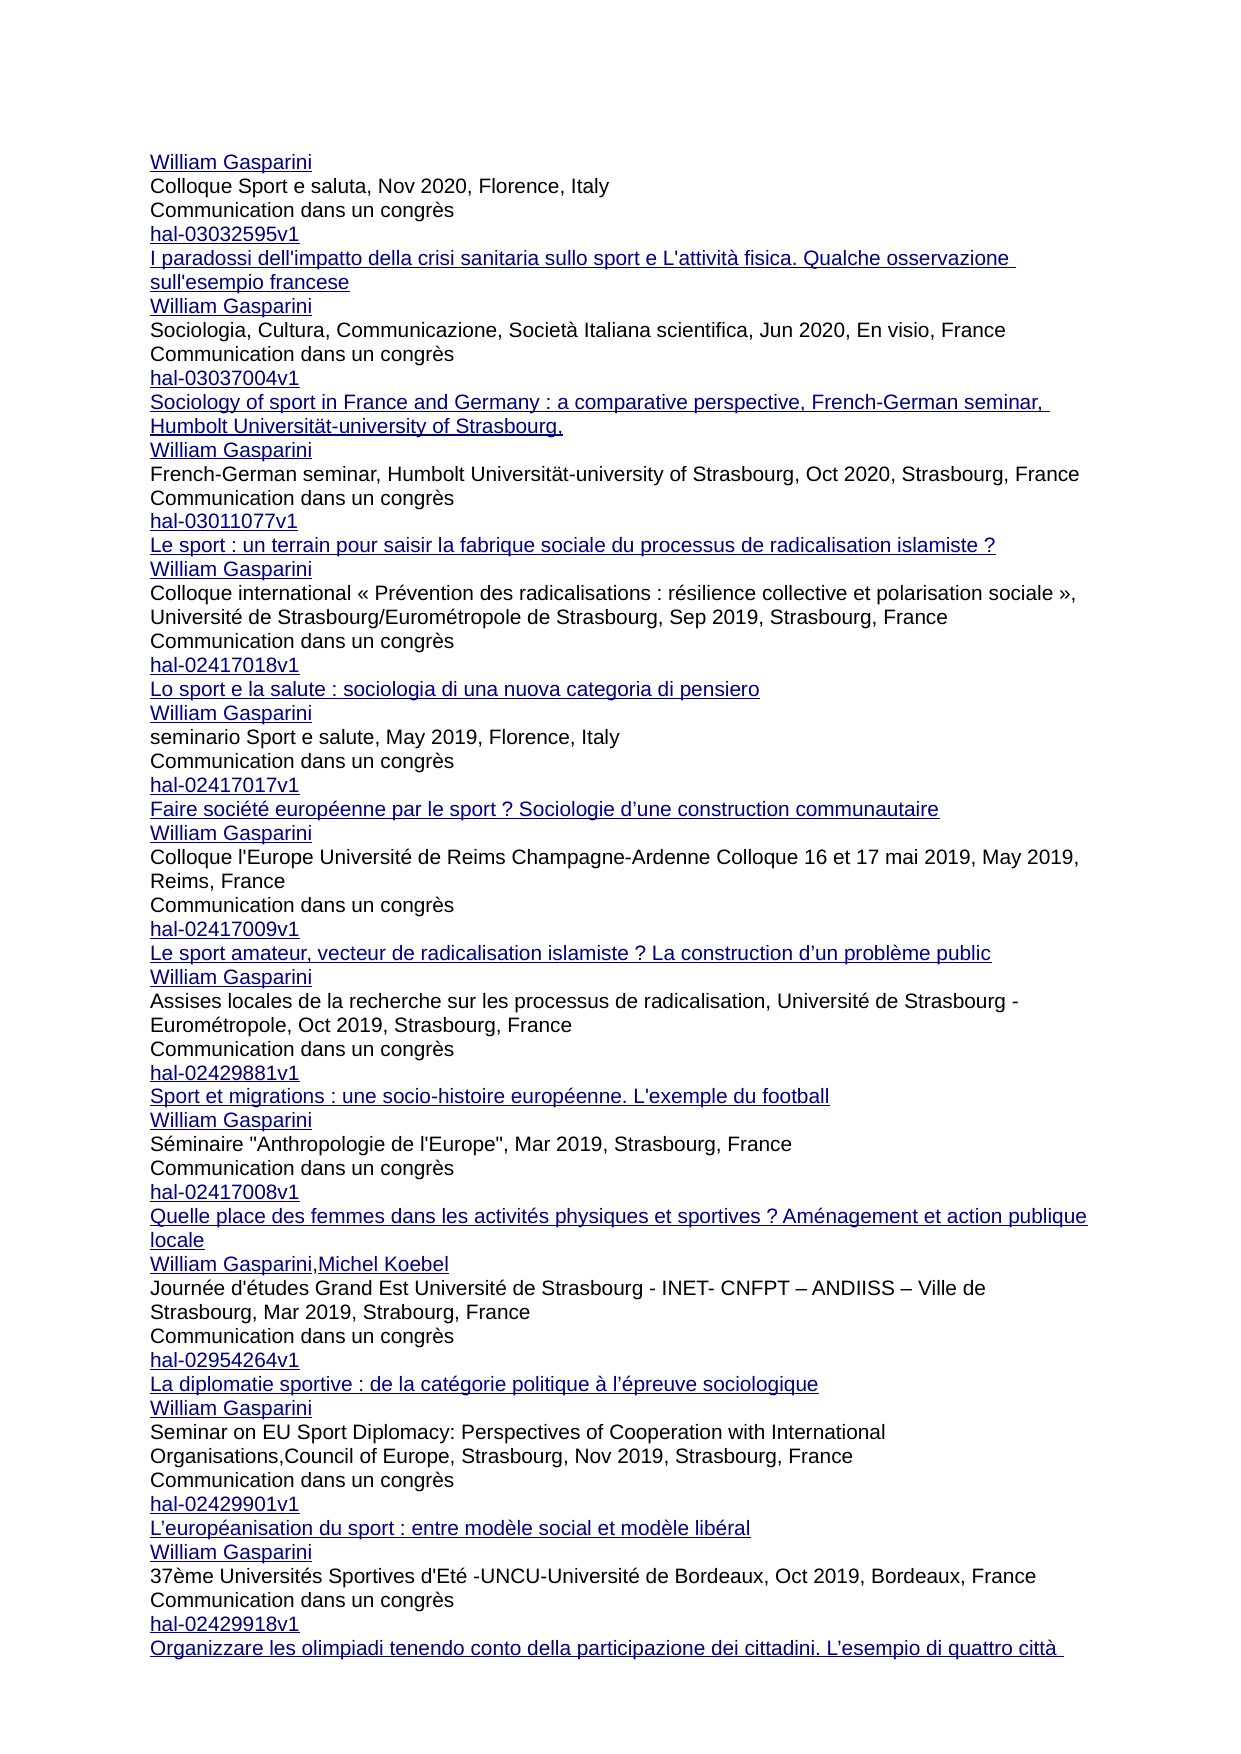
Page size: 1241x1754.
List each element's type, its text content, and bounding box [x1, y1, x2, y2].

table_cell I paradossi dell'impatto della crisi sanitaria sullo sport e L'attività fisica. Qualche osservazione sull'esempio francese William Gasparini Sociologia, Cultura, Communicazione, Società Italiana scientifica, Jun 2020, En visio, France Communication dans un congrès hal-03037004v1 [150, 246, 1090, 389]
table_cell Sociology of sport in France and Germany : a comparative perspective, French-German seminar, Humbolt Universität-university of Strasbourg, William Gasparini French-German seminar, Humbolt Universität-university of Strasbourg, Oct 2020, Strasbourg, France Communication dans un congrès hal-03011077v1 [150, 390, 1090, 533]
table_cell Le sport : un terrain pour saisir la fabrique sociale du processus de radicalisation islamiste ? William Gasparini Colloque international « Prévention des radicalisations : résilience collective et polarisation sociale », Université de Strasbourg/Eurométropole de Strasbourg, Sep 2019, Strasbourg, France Communication dans un congrès hal-02417018v1 [150, 533, 1090, 677]
table_cell Lo sport e la salute : sociologia di una nuova categoria di pensiero William Gasparini seminario Sport e salute, May 2019, Florence, Italy Communication dans un congrès hal-02417017v1 [150, 677, 1090, 797]
table_cell Quelle place des femmes dans les activités physiques et sportives ? Aménagement et action publique locale William Gasparini,Michel Koebel Journée d'études Grand Est Université de Strasbourg - INET- CNFPT – ANDIISS – Ville de Strasbourg, Mar 2019, Strabourg, France Communication dans un congrès hal-02954264v1 [150, 1204, 1090, 1372]
table_cell Sport et migrations : une socio-histoire européenne. L'exemple du football William Gasparini Séminaire "Anthropologie de l'Europe", Mar 2019, Strasbourg, France Communication dans un congrès hal-02417008v1 [150, 1084, 1090, 1204]
table_cell Organizzare les olimpiadi tenendo conto della participazione dei cittadini. L’esempio di quattro città [150, 1635, 1090, 1659]
table_cell L’européanisation du sport : entre modèle social et modèle libéral William Gasparini 37ème Universités Sportives d'Eté -UNCU-Université de Bordeaux, Oct 2019, Bordeaux, France Communication dans un congrès hal-02429918v1 [150, 1516, 1090, 1635]
table_cell William Gasparini Colloque Sport e saluta, Nov 2020, Florence, Italy Communication dans un congrès hal-03032595v1 [150, 150, 1090, 246]
table_cell Faire société européenne par le sport ? Sociologie d’une construction communautaire William Gasparini Colloque l'Europe Université de Reims Champagne-Ardenne Colloque 16 et 17 mai 2019, May 2019, Reims, France Communication dans un congrès hal-02417009v1 [150, 797, 1090, 941]
table_cell Le sport amateur, vecteur de radicalisation islamiste ? La construction d’un problème public William Gasparini Assises locales de la recherche sur les processus de radicalisation, Université de Strasbourg - Eurométropole, Oct 2019, Strasbourg, France Communication dans un congrès hal-02429881v1 [150, 941, 1090, 1084]
table_cell La diplomatie sportive : de la catégorie politique à l’épreuve sociologique William Gasparini Seminar on EU Sport Diplomacy: Perspectives of Cooperation with International Organisations,Council of Europe, Strasbourg, Nov 2019, Strasbourg, France Communication dans un congrès hal-02429901v1 [150, 1372, 1090, 1516]
